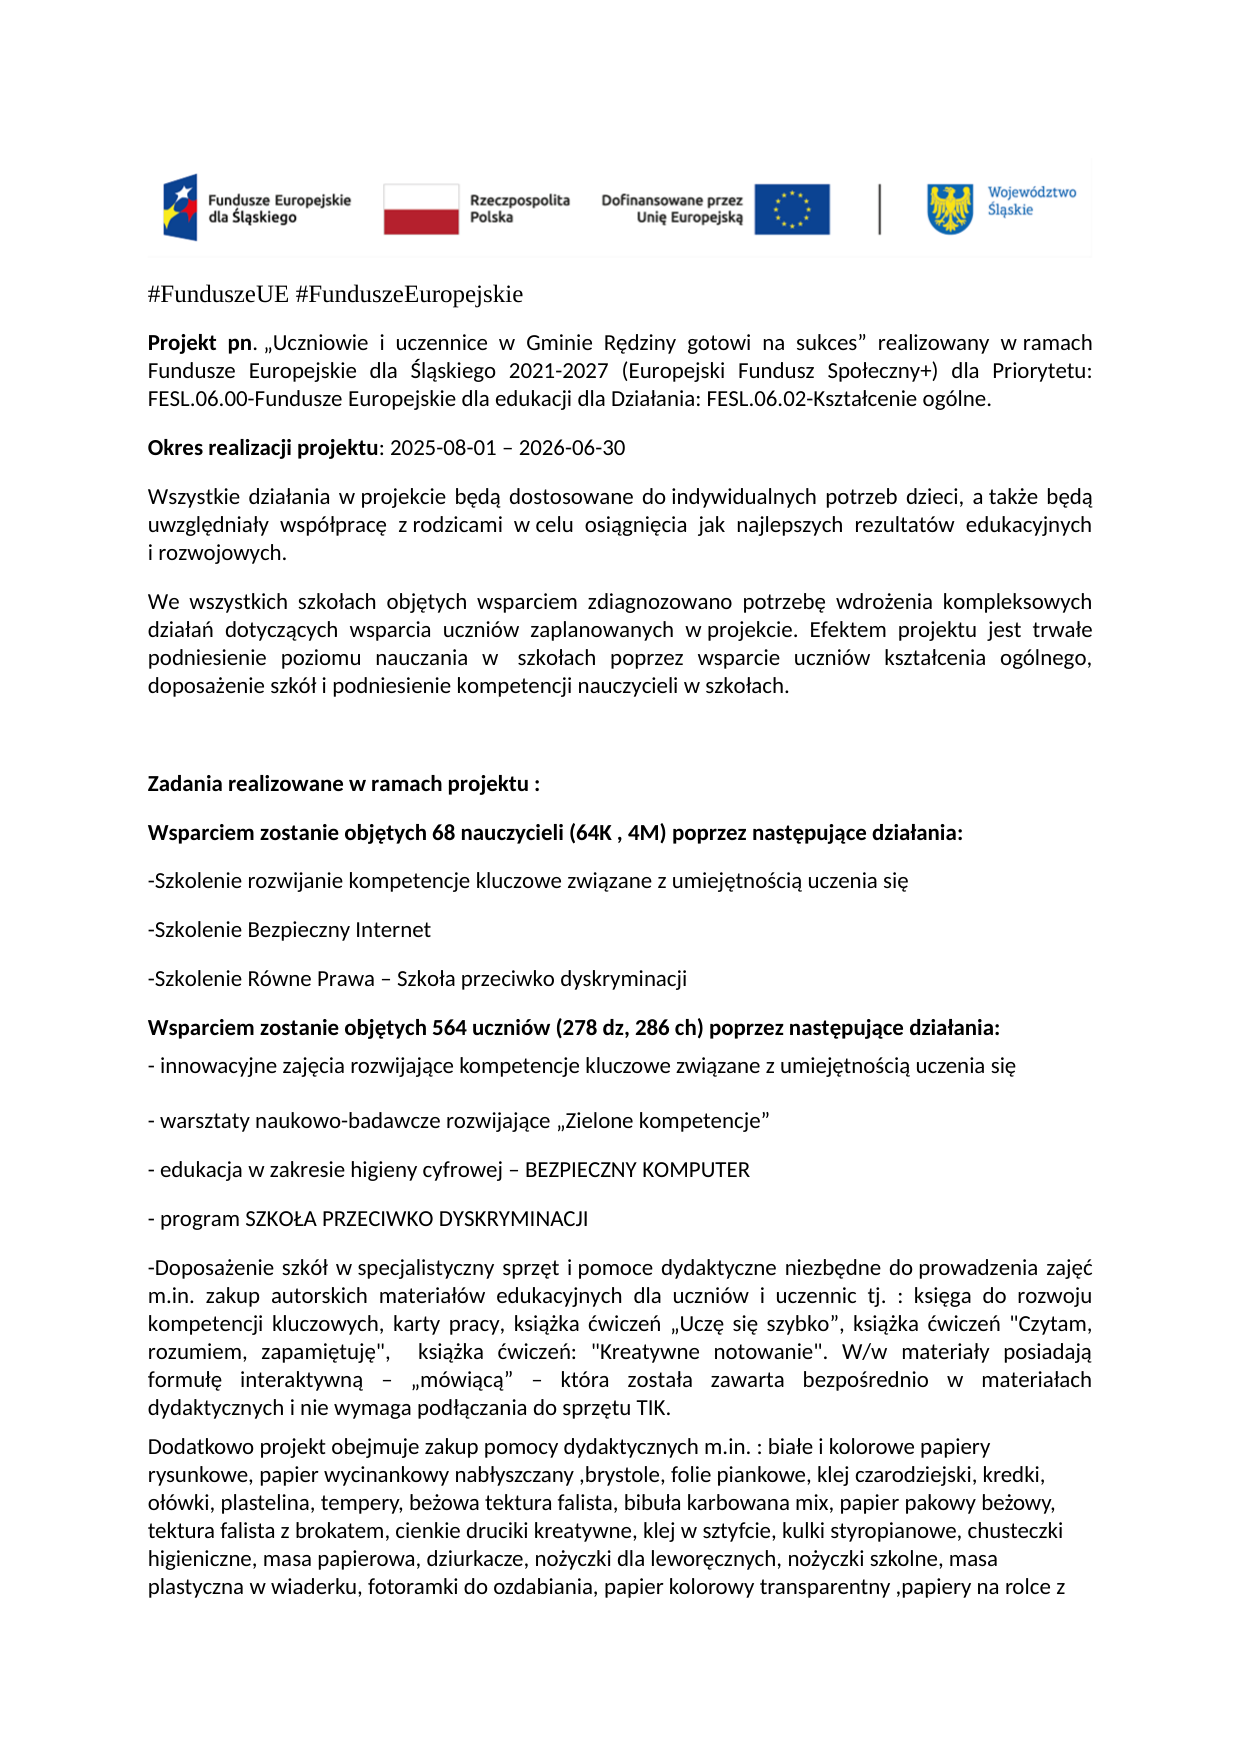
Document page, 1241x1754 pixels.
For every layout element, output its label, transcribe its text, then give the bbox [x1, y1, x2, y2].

text - innowacyjne zajęcia rozwijające kompetencje kluczowe związane z umiejętnością uczenia się [148, 1052, 1093, 1079]
text #FunduszeUE #FunduszeEuropejskie [148, 279, 1093, 308]
text Zadania realizowane w ramach projektu : [148, 769, 1093, 797]
text Wsparciem zostanie objętych 68 nauczycieli (64K , 4M) poprzez następujące działania: [148, 818, 1093, 846]
text -Szkolenie Równe Prawa – Szkoła przeciwko dyskryminacji [148, 964, 1093, 992]
text We wszystkich szkołach objętych wsparciem zdiagnozowano potrzebę wdrożenia kompleksowych działań dotyczących wsparcia uczniów zaplanowanych w projekcie. Efektem projektu jest trwałe podniesienie poziomu nauczania w szkołach poprzez wsparcie uczniów kształcenia ogólnego, doposażenie szkół i podniesienie kompetencji nauczycieli w szkołach. [148, 587, 1093, 699]
text - warsztaty naukowo-badawcze rozwijające „Zielone kompetencje” [148, 1107, 1093, 1135]
text -Doposażenie szkół w specjalistyczny sprzęt i pomoce dydaktyczne niezbędne do prowadzenia zajęć m.in. zakup autorskich materiałów edukacyjnych dla uczniów i uczennic tj. : księga do rozwoju kompetencji kluczowych, karty pracy, książka ćwiczeń „Uczę się szybko”, książka ćwiczeń "Czytam, rozumiem, zapamiętuję", książka ćwiczeń: "Kreatywne notowanie". W/w materiały posiadają formułę interaktywną – „mówiącą” – która została zawarta bezpośrednio w materiałach dydaktycznych i nie wymaga podłączania do sprzętu TIK. [148, 1253, 1093, 1421]
text - edukacja w zakresie higieny cyfrowej – BEZPIECZNY KOMPUTER [148, 1156, 1093, 1183]
text Dodatkowo projekt obejmuje zakup pomocy dydaktycznych m.in. : białe i kolorowe papiery rysunkowe, papier wycinankowy nabłyszczany ,brystole, folie piankowe, klej czarodziejski, kredki, ołówki, plastelina, tempery, beżowa tektura falista, bibuła karbowana mix, papier pakowy beżowy, tektura falista z brokatem, cienkie druciki kreatywne, klej w sztyfcie, kulki styropianowe, chusteczki higieniczne, masa papierowa, dziurkacze, nożyczki dla leworęcznych, nożyczki szkolne, masa plastyczna w wiaderku, fotoramki do ozdabiania, papier kolorowy transparentny ,papiery na rolce z [148, 1432, 1093, 1600]
text -Szkolenie rozwijanie kompetencje kluczowe związane z umiejętnością uczenia się [148, 867, 1093, 894]
text Okres realizacji projektu: 2025-08-01 – 2026-06-30 [148, 433, 1093, 461]
text - program SZKOŁA PRZECIWKO DYSKRYMINACJI [148, 1204, 1093, 1232]
text -Szkolenie Bezpieczny Internet [148, 915, 1093, 943]
text Projekt pn. „Uczniowie i uczennice w Gminie Rędziny gotowi na sukces” realizowany w ramach Fundusze Europejskie dla Śląskiego 2021-2027 (Europejski Fundusz Społeczny+) dla Priorytetu: FESL.06.00-Fundusze Europejskie dla edukacji dla Działania: FESL.06.02-Kształcenie ogólne. [148, 328, 1093, 412]
text Wszystkie działania w projekcie będą dostosowane do indywidualnych potrzeb dzieci, a także będą uwzględniały współpracę z rodzicami w celu osiągnięcia jak najlepszych rezultatów edukacyjnych i rozwojowych. [148, 482, 1093, 566]
text Wsparciem zostanie objętych 564 uczniów (278 dz, 286 ch) poprzez następujące działania: [148, 1013, 1093, 1041]
